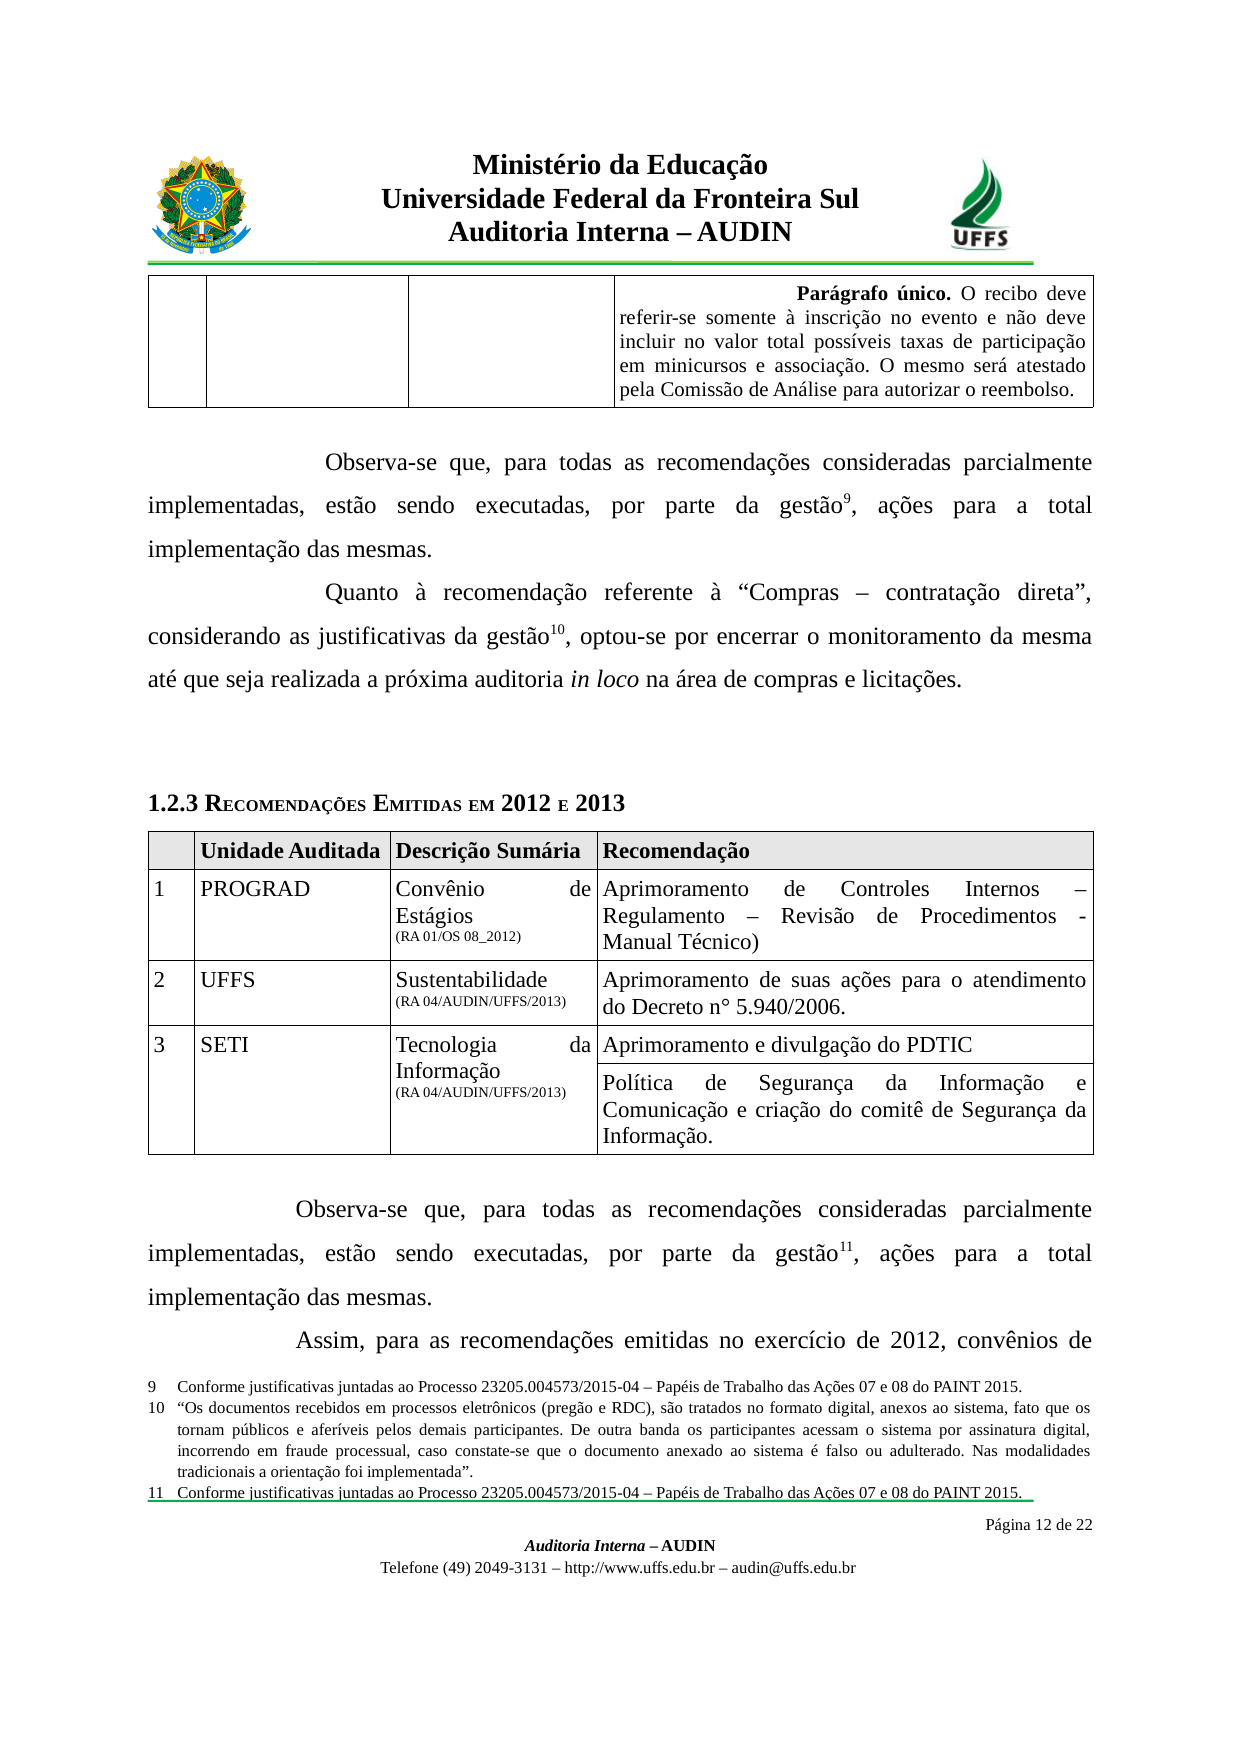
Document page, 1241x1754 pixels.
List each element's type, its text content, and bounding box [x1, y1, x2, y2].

subtitle 1.2.3 Recomendações Emitidas em 2012 e 2013 [148, 787, 1093, 816]
table_header Unidade Auditada [195, 832, 390, 869]
table_cell Tecnologia da Informação (RA 04/AUDIN/UFFS/2013) [391, 1026, 597, 1154]
table_header [149, 832, 194, 869]
table_cell Aprimoramento e divulgação do PDTIC [598, 1026, 1093, 1063]
table_cell 3 [149, 1026, 194, 1154]
table_header Descrição Sumária [391, 832, 597, 869]
table_cell Convênio de Estágios (RA 01/OS 08_2012) [391, 870, 597, 960]
table_cell PROGRAD [195, 870, 390, 960]
table_cell Parágrafo único. O recibo deve referir-se somente à inscrição no evento e não deve incluir no valor total possíveis taxas de participação em minicursos e associação. O mesmo será atestado pela Comissão de Análise para autorizar o reembolso. [615, 276, 1093, 407]
table_cell SETI [195, 1026, 390, 1154]
text Quanto à recomendação referente à “Compras – contratação direta”, considerando as justificativas da gestão, optou-se por encerrar o monitoramento da mesma até que seja realizada a próxima auditoria in loco na área de compras e licitações. [148, 577, 1093, 693]
table_cell Aprimoramento de Controles Internos – Regulamento – Revisão de Procedimentos - Manual Técnico) [598, 870, 1093, 960]
text “Os documentos recebidos em processos eletrônicos (pregão e RDC), são tratados no formato digital, anexos ao sistema, fato que os tornam públicos e aferíveis pelos demais participantes. De outra banda os participantes acessam o sistema por assinatura digital, incorrendo em fraude processual, caso constate-se que o documento anexado ao sistema é falso ou adulterado. Nas modalidades tradicionais a orientação foi implementada”. [148, 1399, 1093, 1481]
text Conforme justificativas juntadas ao Processo 23205.004573/2015-04 – Papéis de Trabalho das Ações 07 e 08 do PAINT 2015. [148, 1484, 1093, 1502]
text Conforme justificativas juntadas ao Processo 23205.004573/2015-04 – Papéis de Trabalho das Ações 07 e 08 do PAINT 2015. [148, 1378, 1093, 1396]
text Observa-se que, para todas as recomendações consideradas parcialmente implementadas, estão sendo executadas, por parte da gestão, ações para a total implementação das mesmas. [148, 447, 1093, 563]
picture [937, 156, 1025, 254]
table_header Recomendação [598, 832, 1093, 869]
table_cell Sustentabilidade (RA 04/AUDIN/UFFS/2013) [391, 961, 597, 1025]
text Observa-se que, para todas as recomendações consideradas parcialmente implementadas, estão sendo executadas, por parte da gestão, ações para a total implementação das mesmas. [148, 1194, 1093, 1310]
picture [152, 156, 252, 254]
table_cell Política de Segurança da Informação e Comunicação e criação do comitê de Segurança da Informação. [598, 1064, 1093, 1154]
table_cell 2 [149, 961, 194, 1025]
table_cell UFFS [195, 961, 390, 1025]
text Assim, para as recomendações emitidas no exercício de 2012, convênios de [148, 1325, 1093, 1354]
table_cell Aprimoramento de suas ações para o atendimento do Decreto n° 5.940/2006. [598, 961, 1093, 1025]
table_cell 1 [149, 870, 194, 960]
